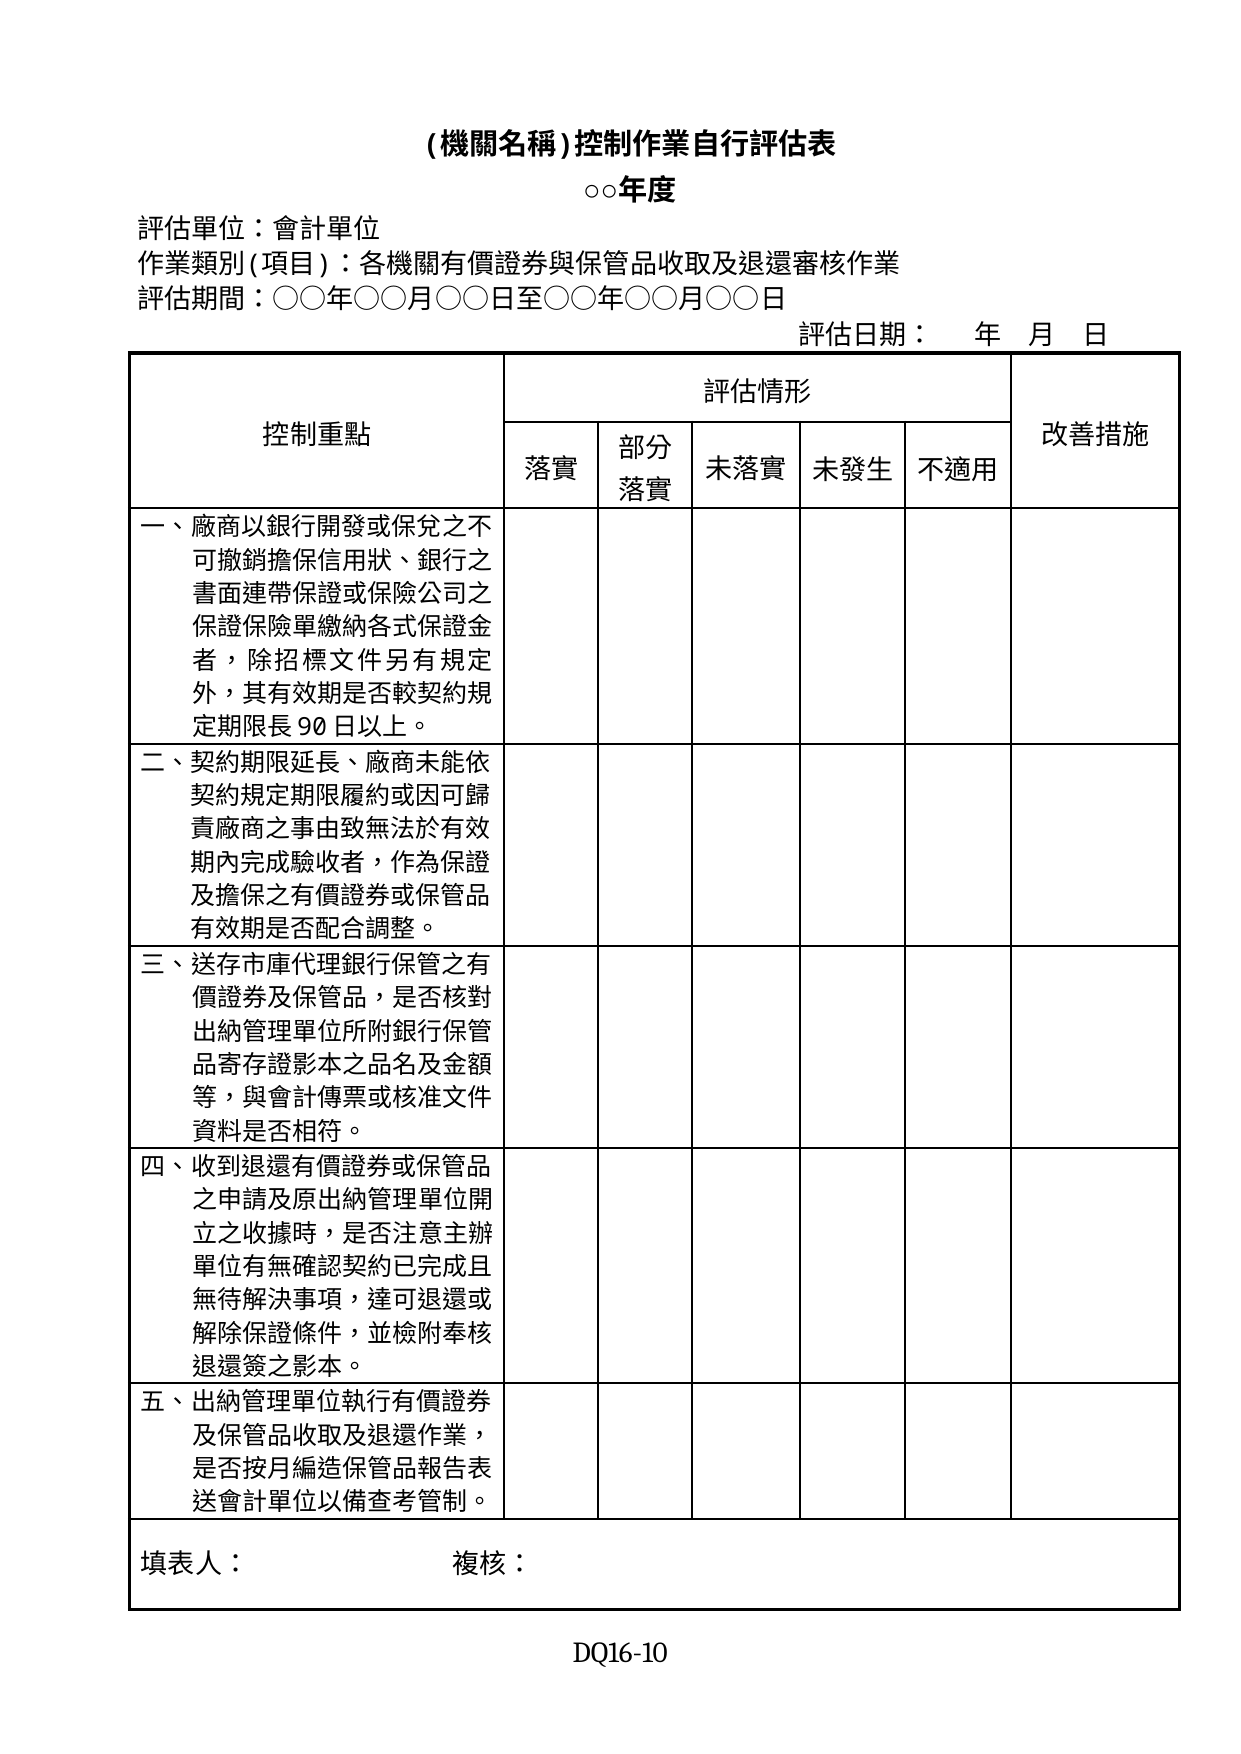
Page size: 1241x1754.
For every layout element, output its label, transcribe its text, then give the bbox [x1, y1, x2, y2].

table_cell [599, 509, 691, 742]
table_cell 五、出納管理單位執行有價證券及保管品收取及退還作業，是否按月編造保管品報告表送會計單位以備查考管制。 [131, 1384, 503, 1517]
table_cell [1012, 509, 1178, 742]
table_cell 四、收到退還有價證券或保管品之申請及原出納管理單位開立之收據時，是否注意主辦單位有無確認契約已完成且無待解決事項，達可退還或解除保證條件，並檢附奉核退還簽之影本。 [131, 1149, 503, 1382]
table_cell [906, 1384, 1010, 1517]
table_cell [906, 745, 1010, 944]
table_cell 落實 [505, 423, 597, 507]
table_cell [693, 745, 799, 944]
table_header 控制重點 [131, 355, 503, 507]
table_cell [693, 509, 799, 742]
text 作業類別(項目)：各機關有價證券與保管品收取及退還審核作業 [137, 245, 1122, 281]
text ○○年度 [137, 164, 1122, 210]
table_cell 三、送存市庫代理銀行保管之有價證券及保管品，是否核對出納管理單位所附銀行保管品寄存證影本之品名及金額等，與會計傳票或核准文件資料是否相符。 [131, 947, 503, 1147]
table_cell [599, 1149, 691, 1382]
table_cell [505, 947, 597, 1147]
table_cell [505, 1149, 597, 1382]
table_cell [599, 947, 691, 1147]
table_cell [693, 1149, 799, 1382]
table_cell [801, 509, 904, 742]
table_cell [693, 1384, 799, 1517]
table_cell 不適用 [906, 423, 1010, 507]
table_cell [801, 745, 904, 944]
table_cell [505, 745, 597, 944]
text (機關名稱)控制作業自行評估表 [137, 118, 1122, 164]
table_cell [906, 509, 1010, 742]
table_cell [599, 745, 691, 944]
text 評估日期： 年 月 日 [137, 316, 1109, 351]
text 評估單位：會計單位 [137, 210, 1122, 245]
table_cell [801, 947, 904, 1147]
table_cell 二、契約期限延長、廠商未能依契約規定期限履約或因可歸責廠商之事由致無法於有效期內完成驗收者，作為保證及擔保之有價證券或保管品有效期是否配合調整。 [131, 745, 503, 944]
table_cell 部分落實 [599, 423, 691, 507]
table_cell [599, 1384, 691, 1517]
table_cell [801, 1384, 904, 1517]
text 評估期間：○○年○○月○○日至○○年○○月○○日 [137, 281, 1122, 316]
table_header 評估情形 [505, 355, 1010, 421]
table_cell 未落實 [693, 423, 799, 507]
table_cell [693, 947, 799, 1147]
table_cell 一、廠商以銀行開發或保兌之不可撤銷擔保信用狀、銀行之書面連帶保證或保險公司之保證保險單繳納各式保證金者，除招標文件另有規定外，其有效期是否較契約規定期限長90日以上。 [131, 509, 503, 742]
table_cell [1012, 1149, 1178, 1382]
table_cell [1012, 947, 1178, 1147]
table_cell 未發生 [801, 423, 904, 507]
table_cell [801, 1149, 904, 1382]
table_cell [505, 1384, 597, 1517]
table_cell [906, 1149, 1010, 1382]
table_cell [1012, 745, 1178, 944]
table_cell 填表人： 複核： [131, 1520, 1178, 1608]
table_cell [1012, 1384, 1178, 1517]
table_cell [505, 509, 597, 742]
table_header 改善措施 [1012, 355, 1178, 507]
table_cell [906, 947, 1010, 1147]
